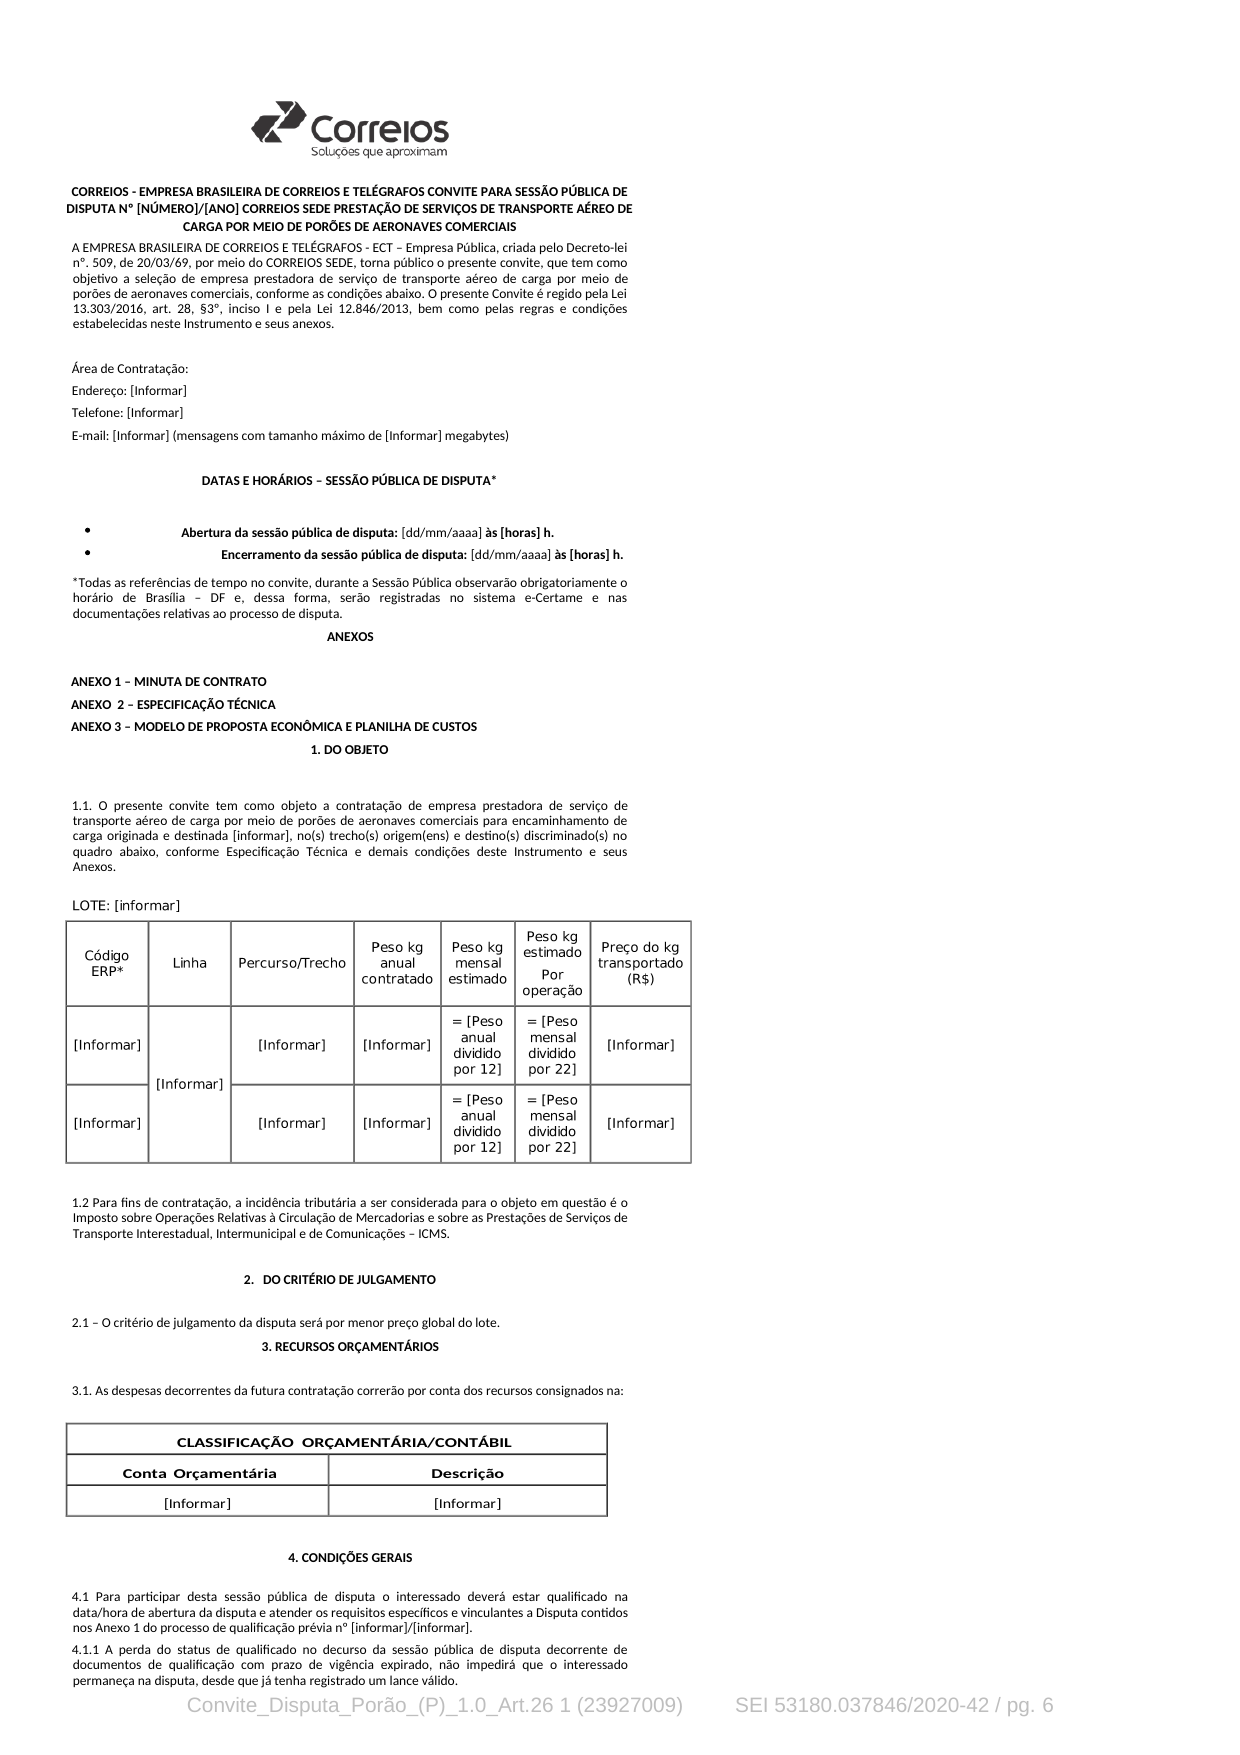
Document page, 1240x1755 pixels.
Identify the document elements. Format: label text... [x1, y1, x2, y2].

text ANEXO 2 – ESPECIFICAÇÃO TÉCNICA [71, 696, 739, 712]
text Abertura da sessão pública de disputa: [dd/mm/aaaa] às [horas] h. [66, 524, 645, 541]
text 1.2 Para fins de contratação, a incidência tributária a ser considerada para o objeto em questão é o Imposto sobre Operações Relativas à Circulação de Mercadorias e sobre as Prestações de Serviços de Transporte Interestadual, Intermunicipal e de Comunicações – ICMS. [72, 1196, 629, 1242]
text ANEXO 1 – MINUTA DE CONTRATO [71, 673, 739, 690]
text A EMPRESA BRASILEIRA DE CORREIOS E TELÉGRAFOS - ECT – Empresa Pública, criada pelo Decreto-lei nº. 509, de 20/03/69, por meio do CORREIOS SEDE, torna público o presente convite, que tem como objetivo a seleção de empresa prestadora de serviço de transporte aéreo de carga por meio de porões de aeronaves comerciais, conforme as condições abaixo. O presente Convite é regido pela Lei 13.303/2016, art. 28, §3º, inciso I e pela Lei 12.846/2013, bem como pelas regras e condições estabelecidas neste Instrumento e seus anexos. [72, 241, 629, 332]
subtitle 1. DO OBJETO [66, 741, 633, 758]
text E-mail: [Informar] (mensagens com tamanho máximo de [Informar] megabytes) [72, 428, 629, 443]
text 1.1. O presente convite tem como objeto a contratação de empresa prestadora de serviço de transporte aéreo de carga por meio de porões de aeronaves comerciais para encaminhamento de carga originada e destinada [informar], no(s) trecho(s) origem(ens) e destino(s) discriminado(s) no quadro abaixo, conforme Especificação Técnica e demais condições deste Instrumento e seus Anexos. [72, 798, 629, 875]
subtitle 4. CONDIÇÕES GERAIS [66, 1550, 635, 1566]
subtitle CORREIOS - EMPRESA BRASILEIRA DE CORREIOS E TELÉGRAFOS CONVITE PARA SESSÃO PÚBLICA DE DISPUTA Nº [NÚMERO]/[ANO] CORREIOS SEDE PRESTAÇÃO DE SERVIÇOS DE TRANSPORTE AÉREO DE CARGA POR MEIO DE PORÕES DE AERONAVES COMERCIAIS [66, 183, 634, 234]
text 4.1.1 A perda do status de qualificado no decurso da sessão pública de disputa decorrente de documentos de qualificação com prazo de vigência expirado, não impedirá que o interessado permaneça na disputa, desde que já tenha registrado um lance válido. [72, 1642, 629, 1688]
text Telefone: [Informar] [72, 406, 629, 421]
text Endereço: [Informar] [72, 384, 629, 399]
text *Todas as referências de tempo no convite, durante a Sessão Pública observarão obrigatoriamente o horário de Brasília – DF e, dessa forma, serão registradas no sistema e-Certame e nas documentações relativas ao processo de disputa. [72, 576, 629, 621]
text 2.1 – O critério de julgamento da disputa será por menor preço global do lote. [72, 1316, 629, 1331]
text 3.1. As despesas decorrentes da futura contratação correrão por conta dos recursos consignados na: [72, 1383, 629, 1398]
list DO CRITÉRIO DE JULGAMENTO [46, 1271, 633, 1287]
subtitle 3. RECURSOS ORÇAMENTÁRIOS [66, 1338, 635, 1354]
text 4.1 Para participar desta sessão pública de disputa o interessado deverá estar qualificado na data/hora de abertura da disputa e atender os requisitos específicos e vinculantes a Disputa contidos nos Anexo 1 do processo de qualificação prévia nº [informar]/[informar]. [72, 1590, 629, 1636]
subtitle ANEXOS [66, 628, 635, 645]
text ANEXO 3 – MODELO DE PROPOSTA ECONÔMICA E PLANILHA DE CUSTOS [71, 718, 739, 735]
text Área de Contratação: [72, 362, 629, 377]
text Encerramento da sessão pública de disputa: [dd/mm/aaaa] às [horas] h. [86, 547, 623, 563]
subtitle DATAS E HORÁRIOS – SESSÃO PÚBLICA DE DISPUTA* [66, 472, 634, 489]
